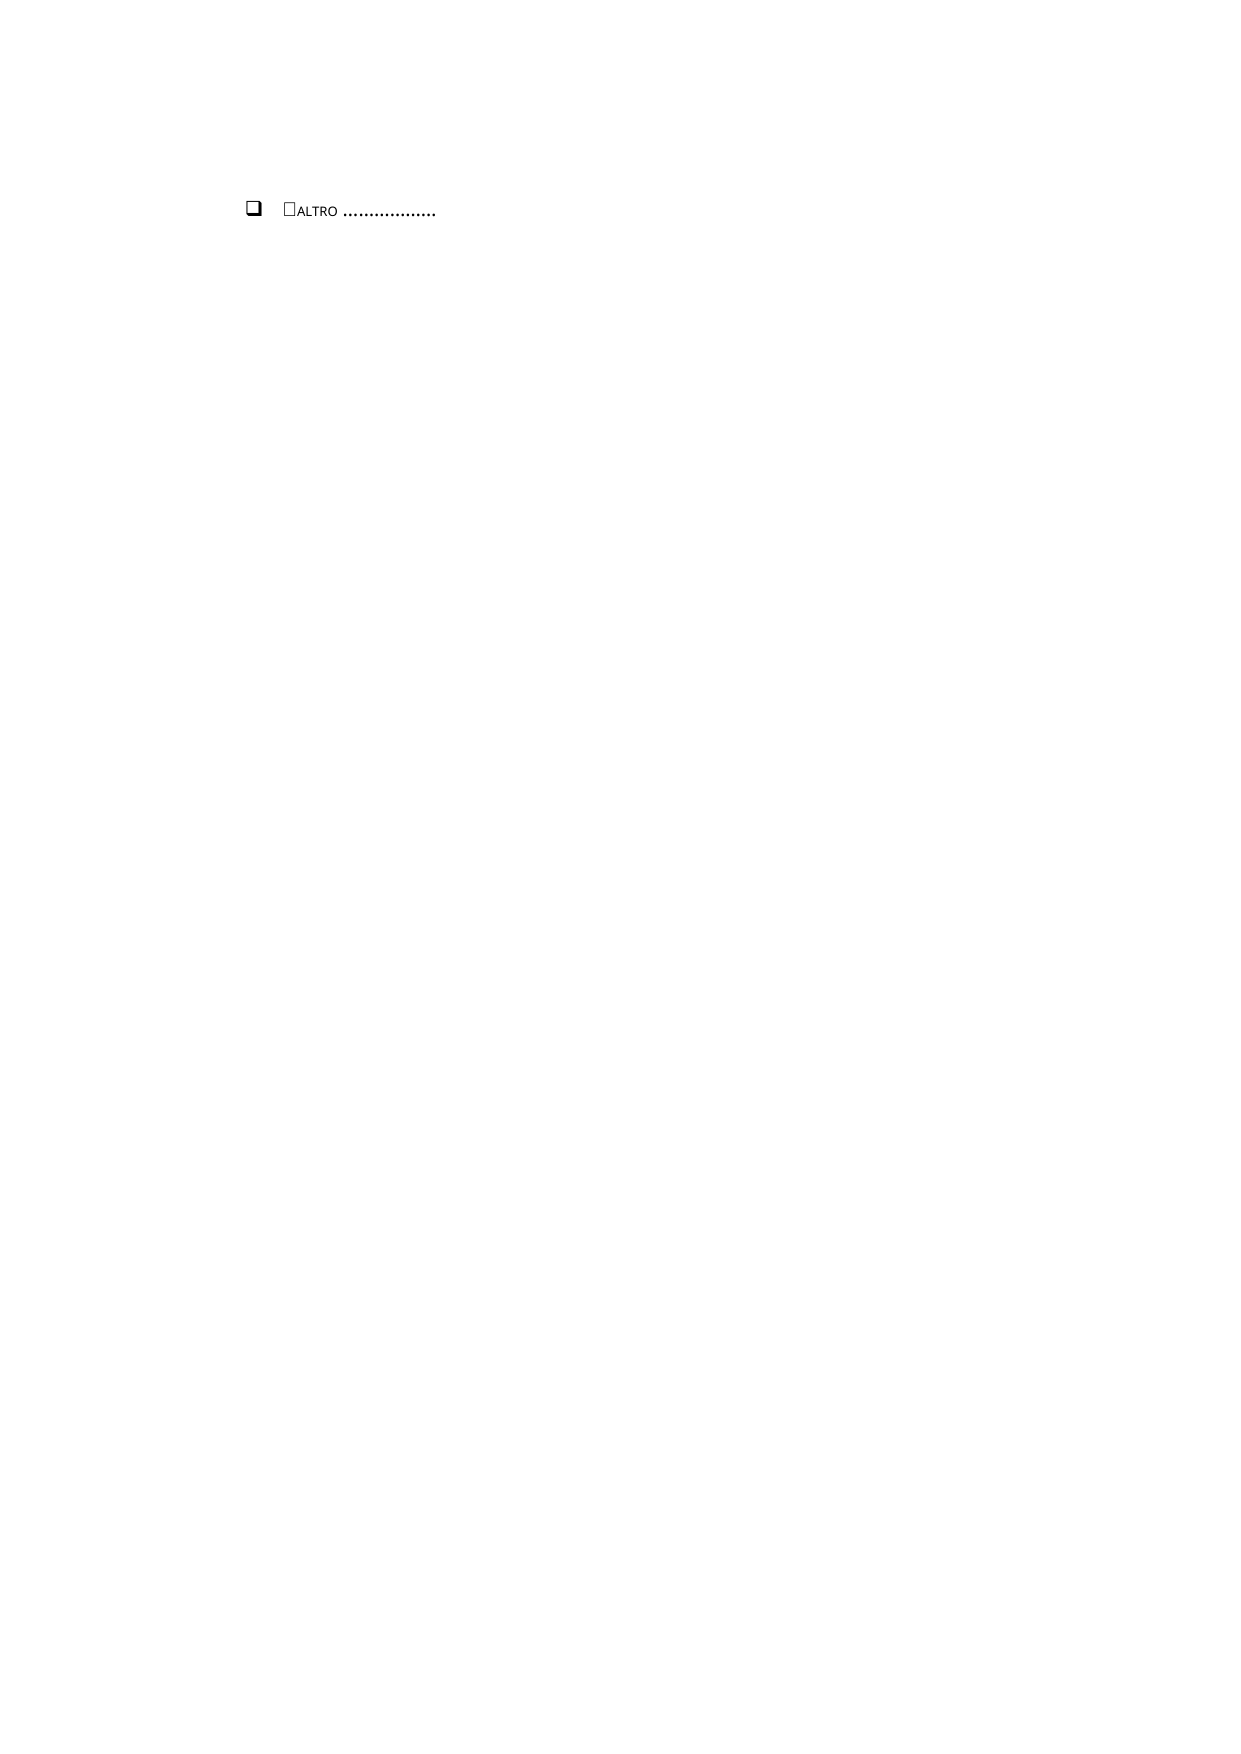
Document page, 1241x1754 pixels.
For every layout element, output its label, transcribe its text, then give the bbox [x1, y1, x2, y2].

list altro ……………… [244, 195, 1146, 222]
